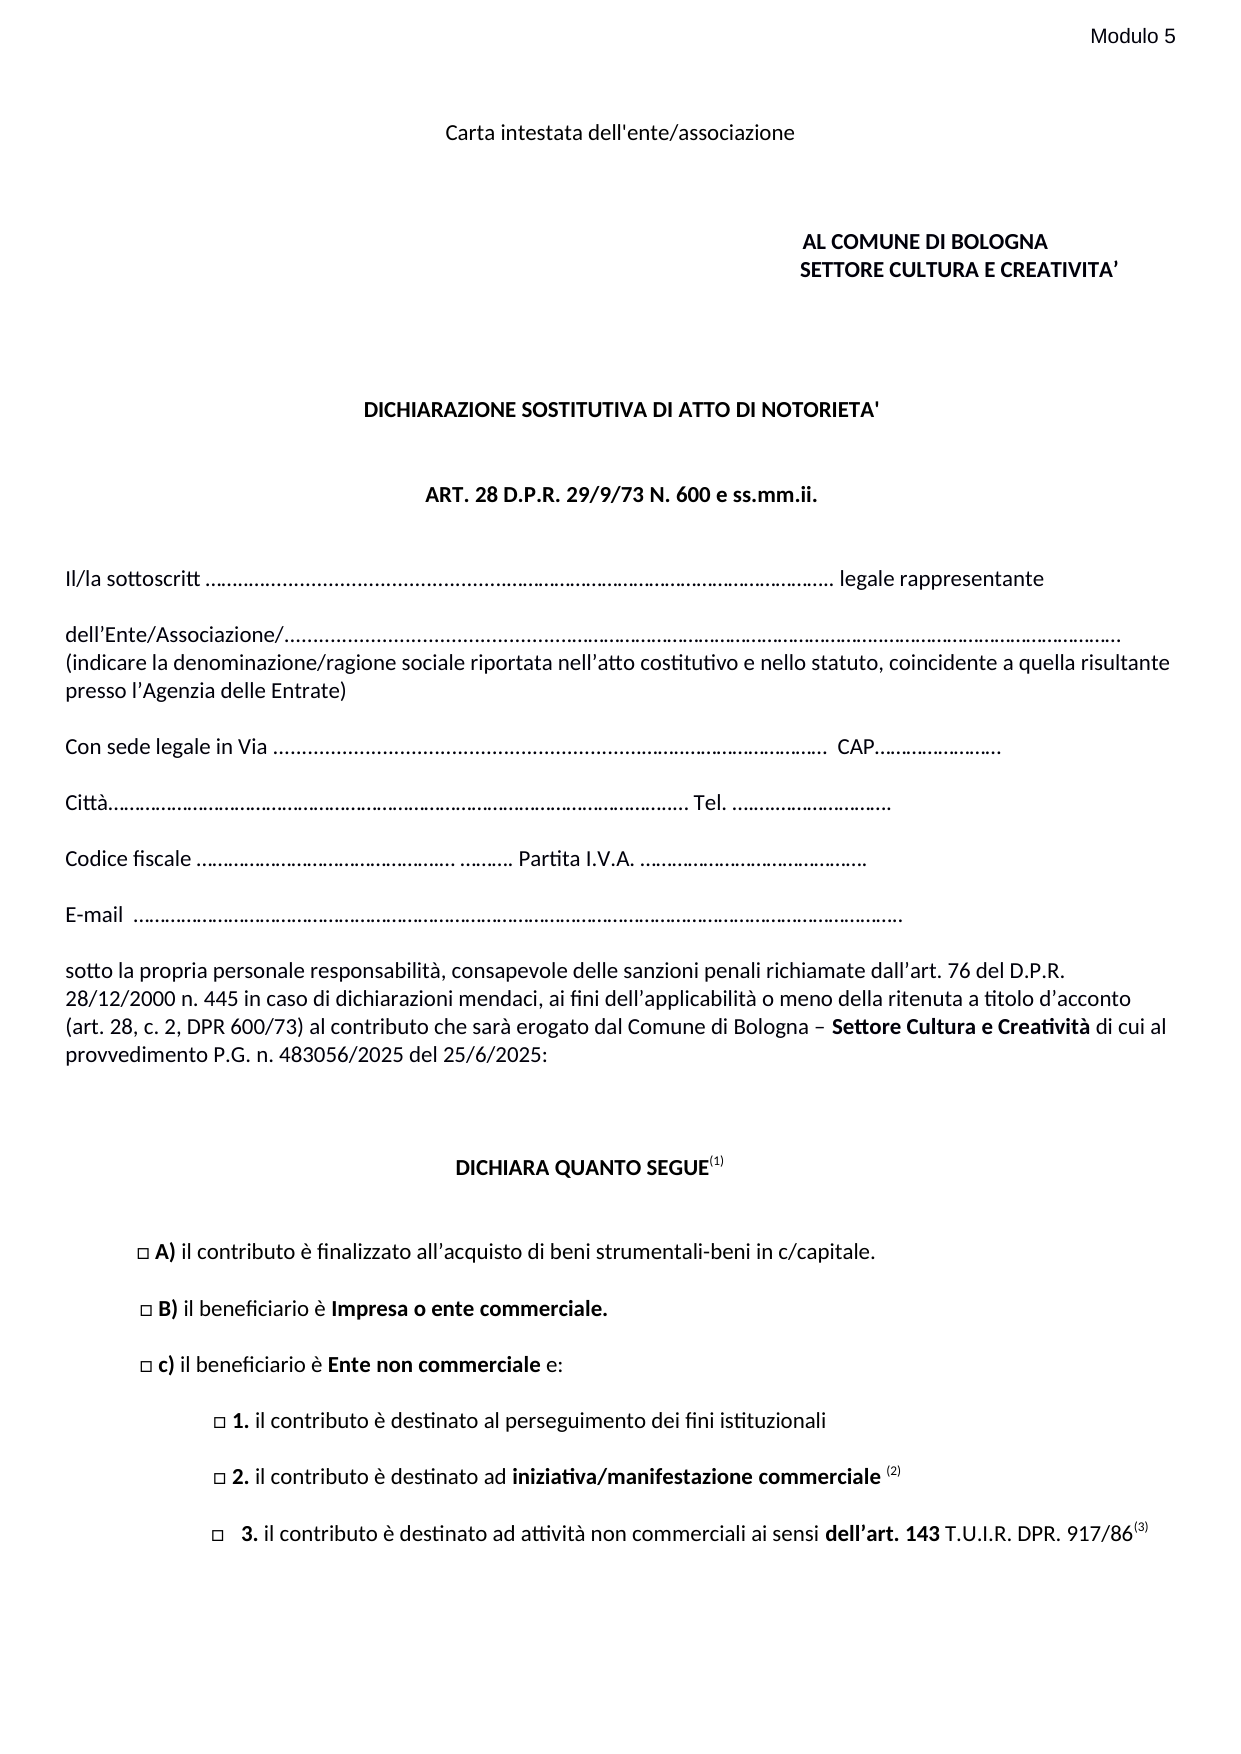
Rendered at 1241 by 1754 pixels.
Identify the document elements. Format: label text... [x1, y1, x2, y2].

text Città……………………………………………………………………………………………..… Tel. ….….…………………. [65, 788, 1176, 816]
text SETTORE CULTURA E CREATIVITA’ [655, 255, 1176, 283]
text Carta intestata dell'ente/associazione [65, 118, 1176, 146]
text AL COMUNE DI BOLOGNA [729, 227, 1176, 255]
text □ B) il beneficiario è Impresa o ente commerciale. [139, 1294, 1178, 1322]
text Con sede legale in Via ................................................................……..……………………… CAP…………………… [65, 732, 1176, 760]
text DICHIARA QUANTO SEGUE(1) [455, 1153, 1178, 1181]
text sotto la propria personale responsabilità, consapevole delle sanzioni penali richiamate dall’art. 76 del D.P.R. 28/12/2000 n. 445 in caso di dichiarazioni mendaci, ai fini dell’applicabilità o meno della ritenuta a titolo d’acconto (art. 28, c. 2, DPR 600/73) al contributo che sarà erogato dal Comune di Bologna – Settore Cultura e Creatività di cui al provvedimento P.G. n. 483056/2025 del 25/6/2025: [65, 956, 1176, 1068]
text dell’Ente/Associazione/..................................................…………………………………………………..……………………………………… [65, 620, 1176, 648]
text DICHIARAZIONE SOSTITUTIVA DI ATTO DI NOTORIETA' [65, 396, 1178, 424]
text Codice fiscale ……………………………………….… ………. Partita I.V.A. ……………………………………. [65, 844, 1176, 872]
text □ 3. il contributo è destinato ad attività non commerciali ai sensi dell’art. 143 T.U.I.R. DPR. 917/86(3) [211, 1519, 1178, 1547]
text □ A) il contributo è finalizzato all’acquisto di beni strumentali-beni in c/capitale. [136, 1237, 1176, 1266]
text □ 1. il contributo è destinato al perseguimento dei fini istituzionali [213, 1406, 1178, 1434]
text □ c) il beneficiario è Ente non commerciale e: [139, 1350, 1178, 1378]
text ART. 28 D.P.R. 29/9/73 N. 600 e ss.mm.ii. [65, 480, 1178, 508]
text □ 2. il contributo è destinato ad iniziativa/manifestazione commerciale (2) [213, 1462, 1178, 1491]
text (indicare la denominazione/ragione sociale riportata nell’atto costitutivo e nello statuto, coincidente a quella risultante presso l’Agenzia delle Entrate) [65, 648, 1176, 704]
text E-mail ……………………………………………………………………………………………………………………………….. [65, 900, 1176, 928]
text Il/la sottoscritt ……..…..........................................…………………………………………………….. legale rappresentante [65, 564, 1176, 592]
